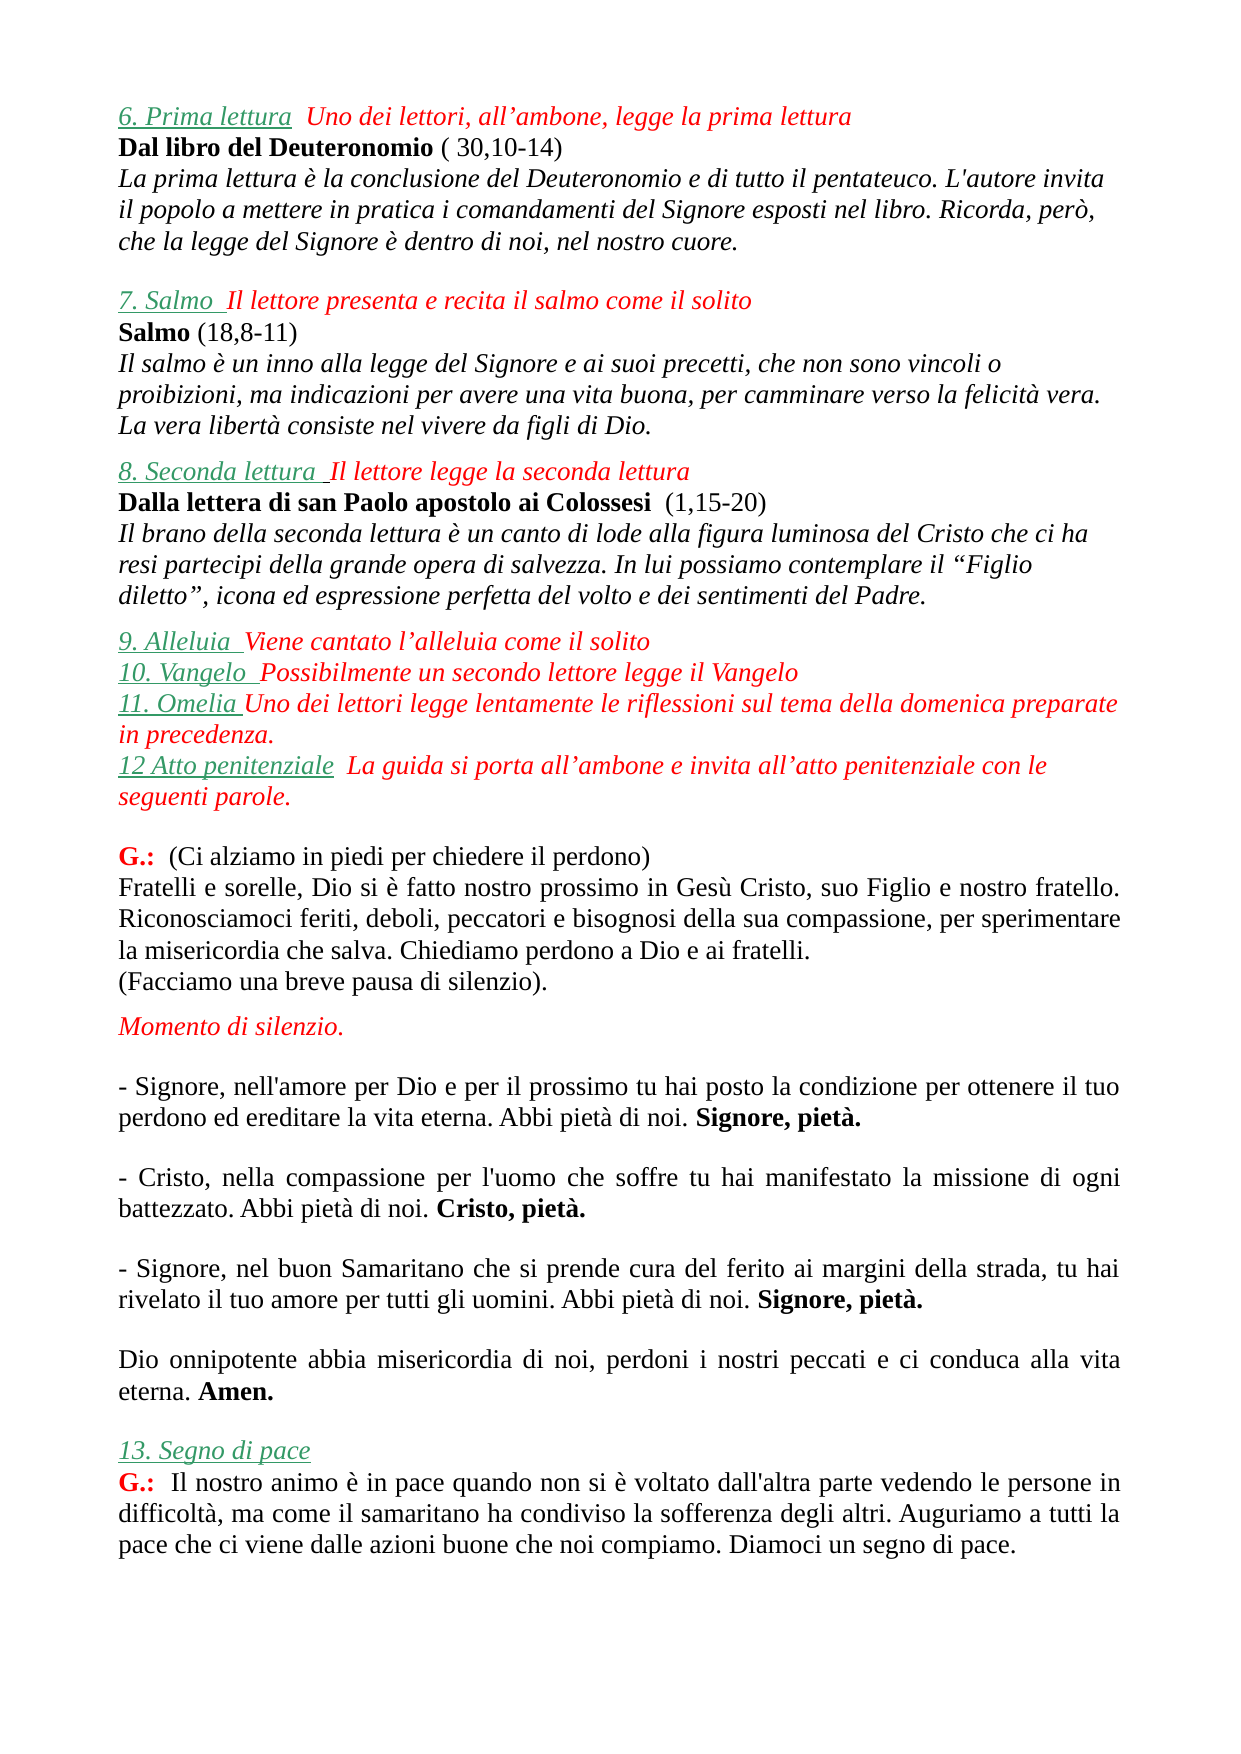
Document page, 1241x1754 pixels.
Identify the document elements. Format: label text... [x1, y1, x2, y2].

text - Signore, nell'amore per Dio e per il prossimo tu hai posto la condizione per ottenere il tuo perdono ed ereditare la vita eterna. Abbi pietà di noi. Signore, pietà. [118, 1070, 1122, 1133]
text (Facciamo una breve pausa di silenzio). [118, 965, 1122, 996]
text 13. Segno di pace [118, 1434, 1122, 1466]
text G.: Il nostro animo è in pace quando non si è voltato dall'altra parte vedendo le persone in difficoltà, ma come il samaritano ha condiviso la sofferenza degli altri. Auguriamo a tutti la pace che ci viene dalle azioni buone che noi compiamo. Diamoci un segno di pace. [118, 1466, 1122, 1559]
text Fratelli e sorelle, Dio si è fatto nostro prossimo in Gesù Cristo, suo Figlio e nostro fratello. Riconosciamoci feriti, deboli, peccatori e bisognosi della sua compassione, per sperimentare la misericordia che salva. Chiediamo perdono a Dio e ai fratelli. [118, 871, 1122, 965]
text 9. Alleluia Viene cantato l’alleluia come il solito [118, 625, 1122, 656]
text La prima lettura è la conclusione del Deuteronomio e di tutto il pentateuco. L'autore invita il popolo a mettere in pratica i comandamenti del Signore esposti nel libro. Ricorda, però, che la legge del Signore è dentro di noi, nel nostro cuore. [118, 162, 1122, 256]
text 6. Prima lettura Uno dei lettori, all’ambone, legge la prima lettura [118, 100, 1122, 131]
text 10. Vangelo Possibilmente un secondo lettore legge il Vangelo [118, 656, 1122, 687]
text 8. Seconda lettura Il lettore legge la seconda lettura [118, 454, 1122, 486]
text Dio onnipotente abbia misericordia di noi, perdoni i nostri peccati e ci conduca alla vita eterna. Amen. [118, 1343, 1122, 1406]
text Dalla lettera di san Paolo apostolo ai Colossesi (1,15-20) [118, 486, 1122, 517]
text Dal libro del Deuteronomio ( 30,10-14) [118, 131, 1122, 162]
text - Cristo, nella compassione per l'uomo che soffre tu hai manifestato la missione di ogni battezzato. Abbi pietà di noi. Cristo, pietà. [118, 1161, 1122, 1224]
text Momento di silenzio. [118, 1010, 1122, 1042]
text Il brano della seconda lettura è un canto di lode alla figura luminosa del Cristo che ci ha resi partecipi della grande opera di salvezza. In lui possiamo contemplare il “Figlio diletto”, icona ed espressione perfetta del volto e dei sentimenti del Padre. [118, 517, 1122, 610]
text 7. Salmo Il lettore presenta e recita il salmo come il solito [118, 284, 1122, 316]
text - Signore, nel buon Samaritano che si prende cura del ferito ai margini della strada, tu hai rivelato il tuo amore per tutti gli uomini. Abbi pietà di noi. Signore, pietà. [118, 1252, 1122, 1315]
text G.: (Ci alziamo in piedi per chiedere il perdono) [118, 840, 1122, 871]
text Il salmo è un inno alla legge del Signore e ai suoi precetti, che non sono vincoli o proibizioni, ma indicazioni per avere una vita buona, per camminare verso la felicità vera. La vera libertà consiste nel vivere da figli di Dio. [118, 347, 1122, 440]
text 12 Atto penitenziale La guida si porta all’ambone e invita all’atto penitenziale con le seguenti parole. [118, 749, 1122, 812]
text 11. Omelia Uno dei lettori legge lentamente le riflessioni sul tema della domenica preparate in precedenza. [118, 687, 1122, 749]
text Salmo (18,8-11) [118, 316, 1122, 347]
